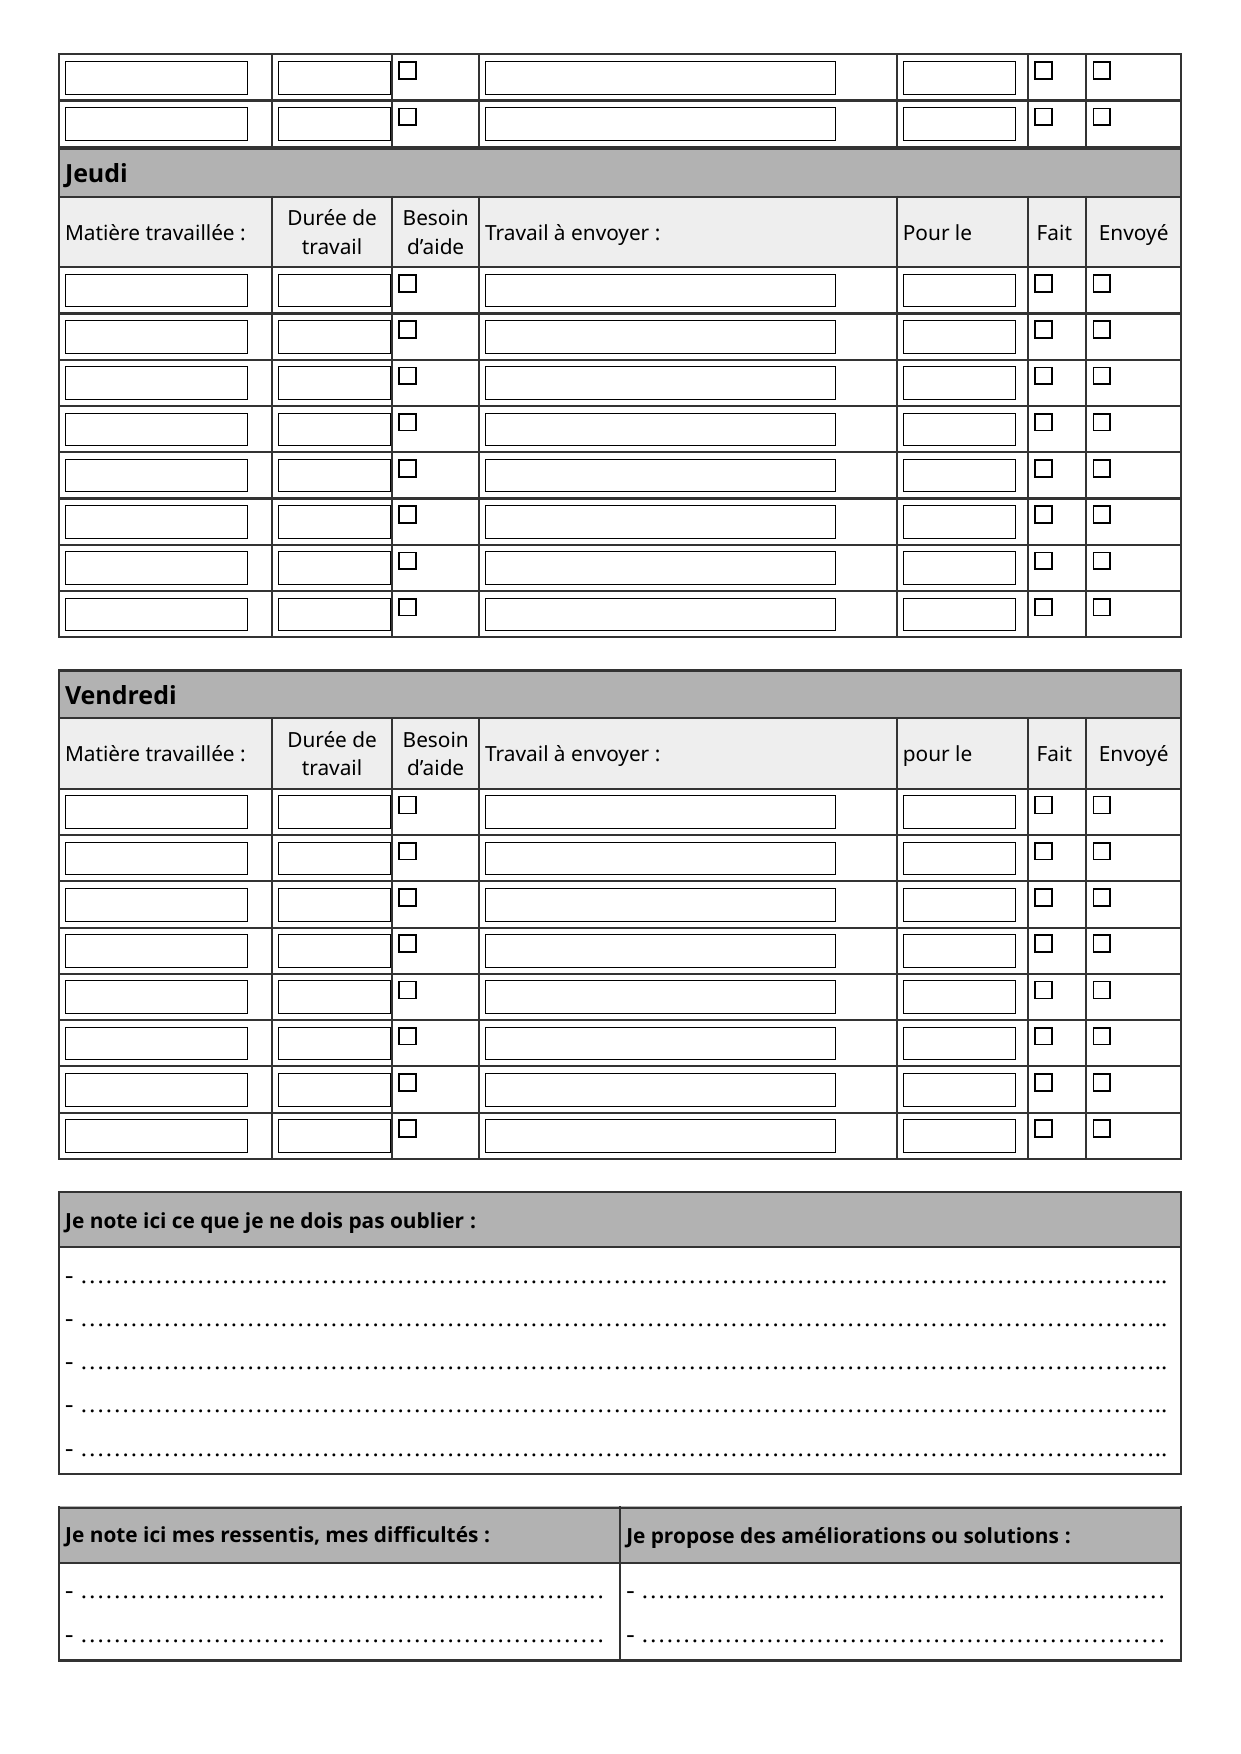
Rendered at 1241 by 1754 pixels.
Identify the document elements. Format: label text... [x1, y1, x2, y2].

table_cell [480, 361, 896, 405]
table_cell [1087, 407, 1180, 451]
table_cell [1087, 975, 1180, 1019]
table_cell Besoin d’aide [393, 719, 478, 788]
table_cell Travail à envoyer : [480, 719, 896, 788]
table_cell [60, 836, 271, 880]
table_cell [60, 546, 271, 590]
table_cell [393, 1067, 478, 1111]
table_cell [60, 315, 271, 358]
table_cell [393, 592, 478, 636]
table_cell [393, 268, 478, 312]
table_cell [1087, 790, 1180, 834]
table_cell Travail à envoyer : [480, 198, 896, 266]
table_cell [60, 268, 271, 312]
table_cell [898, 975, 1027, 1019]
table_cell [393, 975, 478, 1019]
table_cell [898, 500, 1027, 543]
table_cell [480, 546, 896, 590]
table_cell [273, 500, 391, 543]
table_cell [273, 55, 391, 99]
table_cell [60, 1067, 271, 1111]
table_cell [1029, 55, 1085, 99]
table_cell [1087, 882, 1180, 926]
table_cell [898, 268, 1027, 312]
table_cell [898, 453, 1027, 497]
table_cell - ………………………………………………………………………………………………………………….. - ………………………………………………………………………………………………………………….. - ………………………………………………………………………………………………………………….. - ………………………………………………………………………………………………………………….. - ………………………………………………………………………………………………………………….. [60, 1248, 1180, 1473]
table_cell [393, 453, 478, 497]
table_cell [393, 102, 478, 146]
table_cell - ……………………………………………………… - ……………………………………………………… [60, 1564, 619, 1659]
table_cell [393, 1114, 478, 1158]
table_cell [480, 268, 896, 312]
table_cell [60, 55, 271, 99]
table_cell [1029, 790, 1085, 834]
table_header Vendredi [60, 672, 1180, 717]
table_cell [1029, 882, 1085, 926]
table_cell [898, 592, 1027, 636]
table_cell [898, 55, 1027, 99]
table_cell [1029, 268, 1085, 312]
table_cell [1029, 1067, 1085, 1111]
table_cell [273, 453, 391, 497]
table_cell [1087, 268, 1180, 312]
table_cell [480, 1067, 896, 1111]
table_cell [480, 315, 896, 358]
table_cell [898, 790, 1027, 834]
table_cell [898, 546, 1027, 590]
table_cell [898, 1067, 1027, 1111]
table_cell Pour le [898, 198, 1027, 266]
table_cell Fait [1029, 719, 1085, 788]
table_cell [273, 361, 391, 405]
table_cell Envoyé [1087, 198, 1180, 266]
table_cell [393, 546, 478, 590]
table_cell [60, 407, 271, 451]
table_cell [60, 361, 271, 405]
table_cell [1087, 315, 1180, 358]
table_cell [1087, 361, 1180, 405]
table_cell [393, 1021, 478, 1065]
table_cell [60, 1114, 271, 1158]
table_cell - ……………………………………………………… - ……………………………………………………… [621, 1564, 1180, 1659]
table_cell [273, 1021, 391, 1065]
table_cell [1029, 102, 1085, 146]
table_cell [1087, 929, 1180, 973]
table_cell [480, 1114, 896, 1158]
table_cell [273, 315, 391, 358]
table_cell [480, 592, 896, 636]
table_cell [60, 882, 271, 926]
table_cell [1087, 500, 1180, 543]
table_cell [480, 836, 896, 880]
table_cell [1029, 500, 1085, 543]
table_cell [898, 929, 1027, 973]
table_cell [393, 315, 478, 358]
table_cell [898, 315, 1027, 358]
table_cell Fait [1029, 198, 1085, 266]
table_cell [1087, 453, 1180, 497]
table_cell Durée de travail [273, 198, 391, 266]
table_cell [393, 790, 478, 834]
table_cell [273, 882, 391, 926]
table_cell [1087, 1114, 1180, 1158]
table_cell [1029, 836, 1085, 880]
table_cell [1029, 975, 1085, 1019]
table_cell [1029, 1114, 1085, 1158]
table_header Je note ici ce que je ne dois pas oublier : [60, 1193, 1180, 1246]
table_cell [393, 361, 478, 405]
table_cell [273, 1114, 391, 1158]
table_header Jeudi [60, 150, 1180, 196]
table_cell [273, 592, 391, 636]
table_cell [1029, 546, 1085, 590]
table_cell [898, 102, 1027, 146]
table_cell Envoyé [1087, 719, 1180, 788]
table_cell [1087, 836, 1180, 880]
table_cell [60, 1021, 271, 1065]
table_cell [1087, 1021, 1180, 1065]
table_cell [898, 407, 1027, 451]
table_cell [273, 1067, 391, 1111]
table_cell Matière travaillée : [60, 198, 271, 266]
table_cell [480, 55, 896, 99]
table_cell [1029, 929, 1085, 973]
table_cell [273, 975, 391, 1019]
table_header Je note ici mes ressentis, mes difficultés : [60, 1509, 619, 1562]
table_cell [480, 1021, 896, 1065]
table_cell [1029, 407, 1085, 451]
table_cell [1029, 1021, 1085, 1065]
table_cell [273, 102, 391, 146]
table_cell [60, 453, 271, 497]
table_cell [1087, 102, 1180, 146]
table_cell Durée de travail [273, 719, 391, 788]
table_cell [393, 836, 478, 880]
table_cell [1029, 361, 1085, 405]
table_cell [480, 975, 896, 1019]
table_cell Matière travaillée : [60, 719, 271, 788]
table_cell [1087, 55, 1180, 99]
table_cell [1087, 546, 1180, 590]
table_cell [898, 361, 1027, 405]
table_cell [1029, 592, 1085, 636]
table_cell [898, 1021, 1027, 1065]
table_cell [60, 975, 271, 1019]
table_cell [273, 929, 391, 973]
table_cell [273, 407, 391, 451]
table_cell [60, 500, 271, 543]
table_cell [898, 836, 1027, 880]
table_cell [480, 882, 896, 926]
table_cell [1029, 453, 1085, 497]
table_cell Besoin d’aide [393, 198, 478, 266]
table_header Je propose des améliorations ou solutions : [621, 1509, 1180, 1562]
table_cell [393, 882, 478, 926]
table_cell [60, 592, 271, 636]
table_cell [273, 546, 391, 590]
table_cell [60, 102, 271, 146]
table_cell [898, 882, 1027, 926]
table_cell [480, 453, 896, 497]
table_cell [480, 407, 896, 451]
table_cell [393, 55, 478, 99]
table_cell [480, 500, 896, 543]
table_cell [273, 836, 391, 880]
table_cell [60, 929, 271, 973]
table_cell [393, 500, 478, 543]
table_cell [60, 790, 271, 834]
table_cell [898, 1114, 1027, 1158]
table_cell [1087, 1067, 1180, 1111]
table_cell [393, 929, 478, 973]
table_cell [480, 929, 896, 973]
table_cell [1029, 315, 1085, 358]
table_cell pour le [898, 719, 1027, 788]
table_cell [273, 790, 391, 834]
table_cell [273, 268, 391, 312]
table_cell [480, 102, 896, 146]
table_cell [480, 790, 896, 834]
table_cell [1087, 592, 1180, 636]
table_cell [393, 407, 478, 451]
